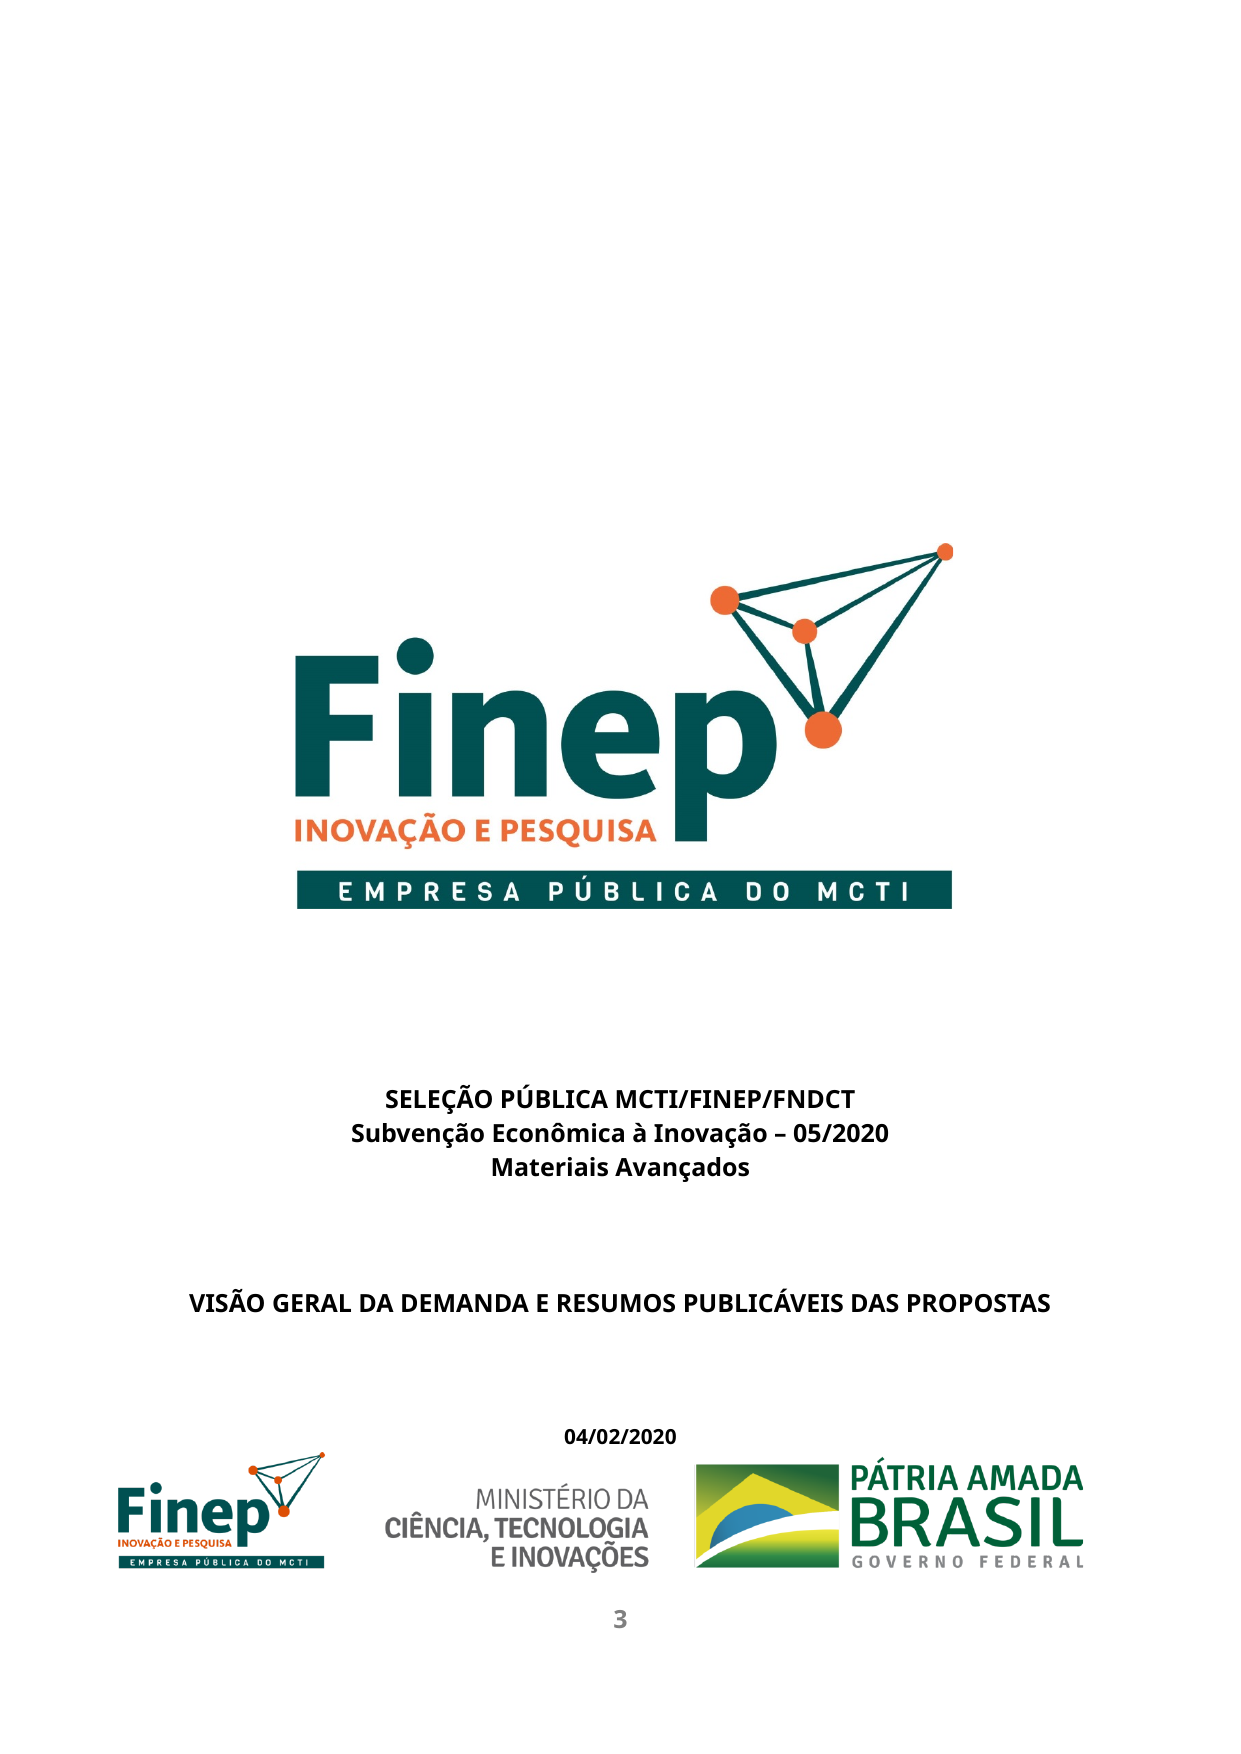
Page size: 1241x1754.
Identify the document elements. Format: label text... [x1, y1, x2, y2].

text Subvenção Econômica à Inovação – 05/2020 [118, 1115, 1122, 1149]
text 04/02/2020 [118, 1422, 1122, 1450]
text Materiais Avançados [118, 1149, 1122, 1183]
text VISÃO GERAL DA DEMANDA E RESUMOS PUBLICÁVEIS DAS PROPOSTAS [118, 1286, 1122, 1320]
text SELEÇÃO PÚBLICA MCTI/FINEP/FNDCT [118, 1081, 1122, 1115]
